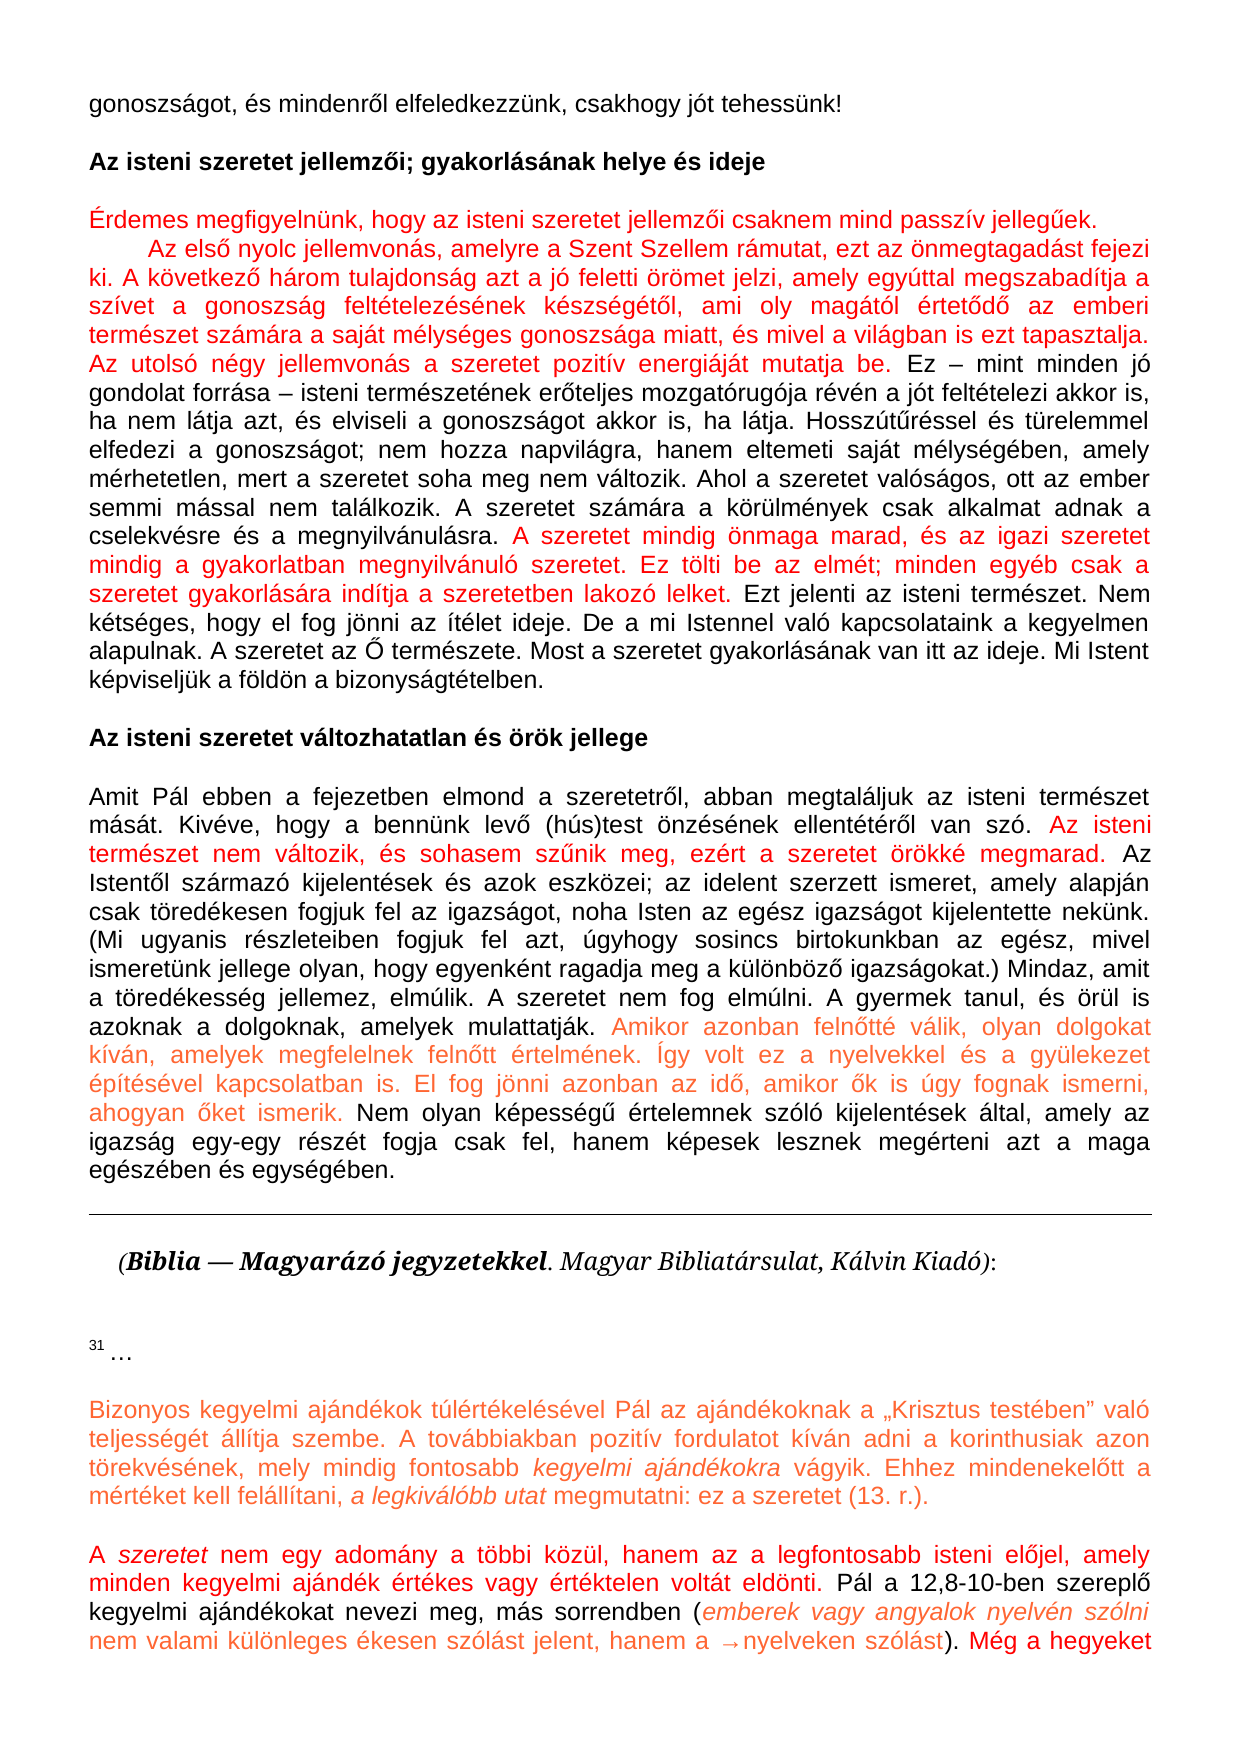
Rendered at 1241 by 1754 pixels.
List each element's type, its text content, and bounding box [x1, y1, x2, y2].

text Az első nyolc jellemvonás, amelyre a Szent Szellem rámutat, ezt az önmegtagadást fejezi ki. A következő három tulajdonság azt a jó feletti örömet jelzi, amely egyúttal megszabadítja a szívet a gonoszság feltételezésének készségétől, ami oly magától értetődő az emberi természet számára a saját mélységes gonoszsága miatt, és mivel a világban is ezt tapasztalja. Az utolsó négy jellemvonás a szeretet pozitív energiáját mutatja be. Ez – mint minden jó gondolat forrása – isteni természetének erőteljes mozgatórugója révén a jót feltételezi akkor is, ha nem látja azt, és elviseli a gonoszságot akkor is, ha látja. Hosszútűréssel és türelemmel elfedezi a gonoszságot; nem hozza napvilágra, hanem eltemeti saját mélységében, amely mérhetetlen, mert a szeretet soha meg nem változik. Ahol a szeretet valóságos, ott az ember semmi mással nem találkozik. A szeretet számára a körülmények csak alkalmat adnak a cselekvésre és a megnyilvánulásra. A szeretet mindig önmaga marad, és az igazi szeretet mindig a gyakorlatban megnyilvánuló szeretet. Ez tölti be az elmét; minden egyéb csak a szeretet gyakorlására indítja a szeretetben lakozó lelket. Ezt jelenti az isteni természet. Nem kétséges, hogy el fog jönni az ítélet ideje. De a mi Istennel való kapcsolataink a kegyelmen alapulnak. A szeretet az Ő természete. Most a szeretet gyakorlásának van itt az ideje. Mi Istent képviseljük a földön a bizonyságtételben. [88, 234, 1152, 694]
text Az isteni szeretet változhatatlan és örök jellege [88, 723, 1152, 752]
text (Biblia — Magyarázó jegyzetekkel. Magyar Bibliatársulat, Kálvin Kiadó): [88, 1215, 1152, 1307]
text A szeretet nem egy adomány a többi közül, hanem az a legfontosabb isteni előjel, amely minden kegyelmi ajándék értékes vagy értéktelen voltát eldönti. Pál a 12,8-10-ben szereplő kegyelmi ajándékokat nevezi meg, más sorrendben (emberek vagy angyalok nyelvén szólni nem valami különleges ékesen szólást jelent, hanem a →nyelveken szólást). Még a hegyeket [88, 1539, 1152, 1654]
text gonoszságot, és mindenről elfeledkezzünk, csakhogy jót tehessünk! [88, 88, 1152, 117]
text Érdemes megfigyelnünk, hogy az isteni szeretet jellemzői csaknem mind passzív jellegűek. [88, 205, 1152, 234]
text Az isteni szeretet jellemzői; gyakorlásának helye és ideje [88, 147, 1152, 176]
text Amit Pál ebben a fejezetben elmond a szeretetről, abban megtaláljuk az isteni természet mását. Kivéve, hogy a bennünk levő (hús)test önzésének ellentétéről van szó. Az isteni természet nem változik, és sohasem szűnik meg, ezért a szeretet örökké megmarad. Az Istentől származó kijelentések és azok eszközei; az idelent szerzett ismeret, amely alapján csak töredékesen fogjuk fel az igazságot, noha Isten az egész igazságot kijelentette nekünk. (Mi ugyanis részleteiben fogjuk fel azt, úgyhogy sosincs birtokunkban az egész, mivel ismeretünk jellege olyan, hogy egyenként ragadja meg a különböző igazságokat.) Mindaz, amit a töredékesség jellemez, elmúlik. A szeretet nem fog elmúlni. A gyermek tanul, és örül is azoknak a dolgoknak, amelyek mulattatják. Amikor azonban felnőtté válik, olyan dolgokat kíván, amelyek megfelelnek felnőtt értelmének. Így volt ez a nyelvekkel és a gyülekezet építésével kapcsolatban is. El fog jönni azonban az idő, amikor ők is úgy fognak ismerni, ahogyan őket ismerik. Nem olyan képességű értelemnek szóló kijelentések által, amely az igazság egy-egy részét fogja csak fel, hanem képesek lesznek megérteni azt a maga egészében és egységében. [88, 781, 1152, 1184]
text Bizonyos kegyelmi ajándékok túlértékelésével Pál az ajándékoknak a „Krisztus testében” való teljességét állítja szembe. A továbbiakban pozitív fordulatot kíván adni a korinthusiak azon törekvésének, mely mindig fontosabb kegyelmi ajándékokra vágyik. Ehhez mindenekelőtt a mértéket kell felállítani, a legkiválóbb utat megmutatni: ez a szeretet (13. r.). [88, 1395, 1152, 1510]
text 31 … [88, 1337, 1152, 1366]
